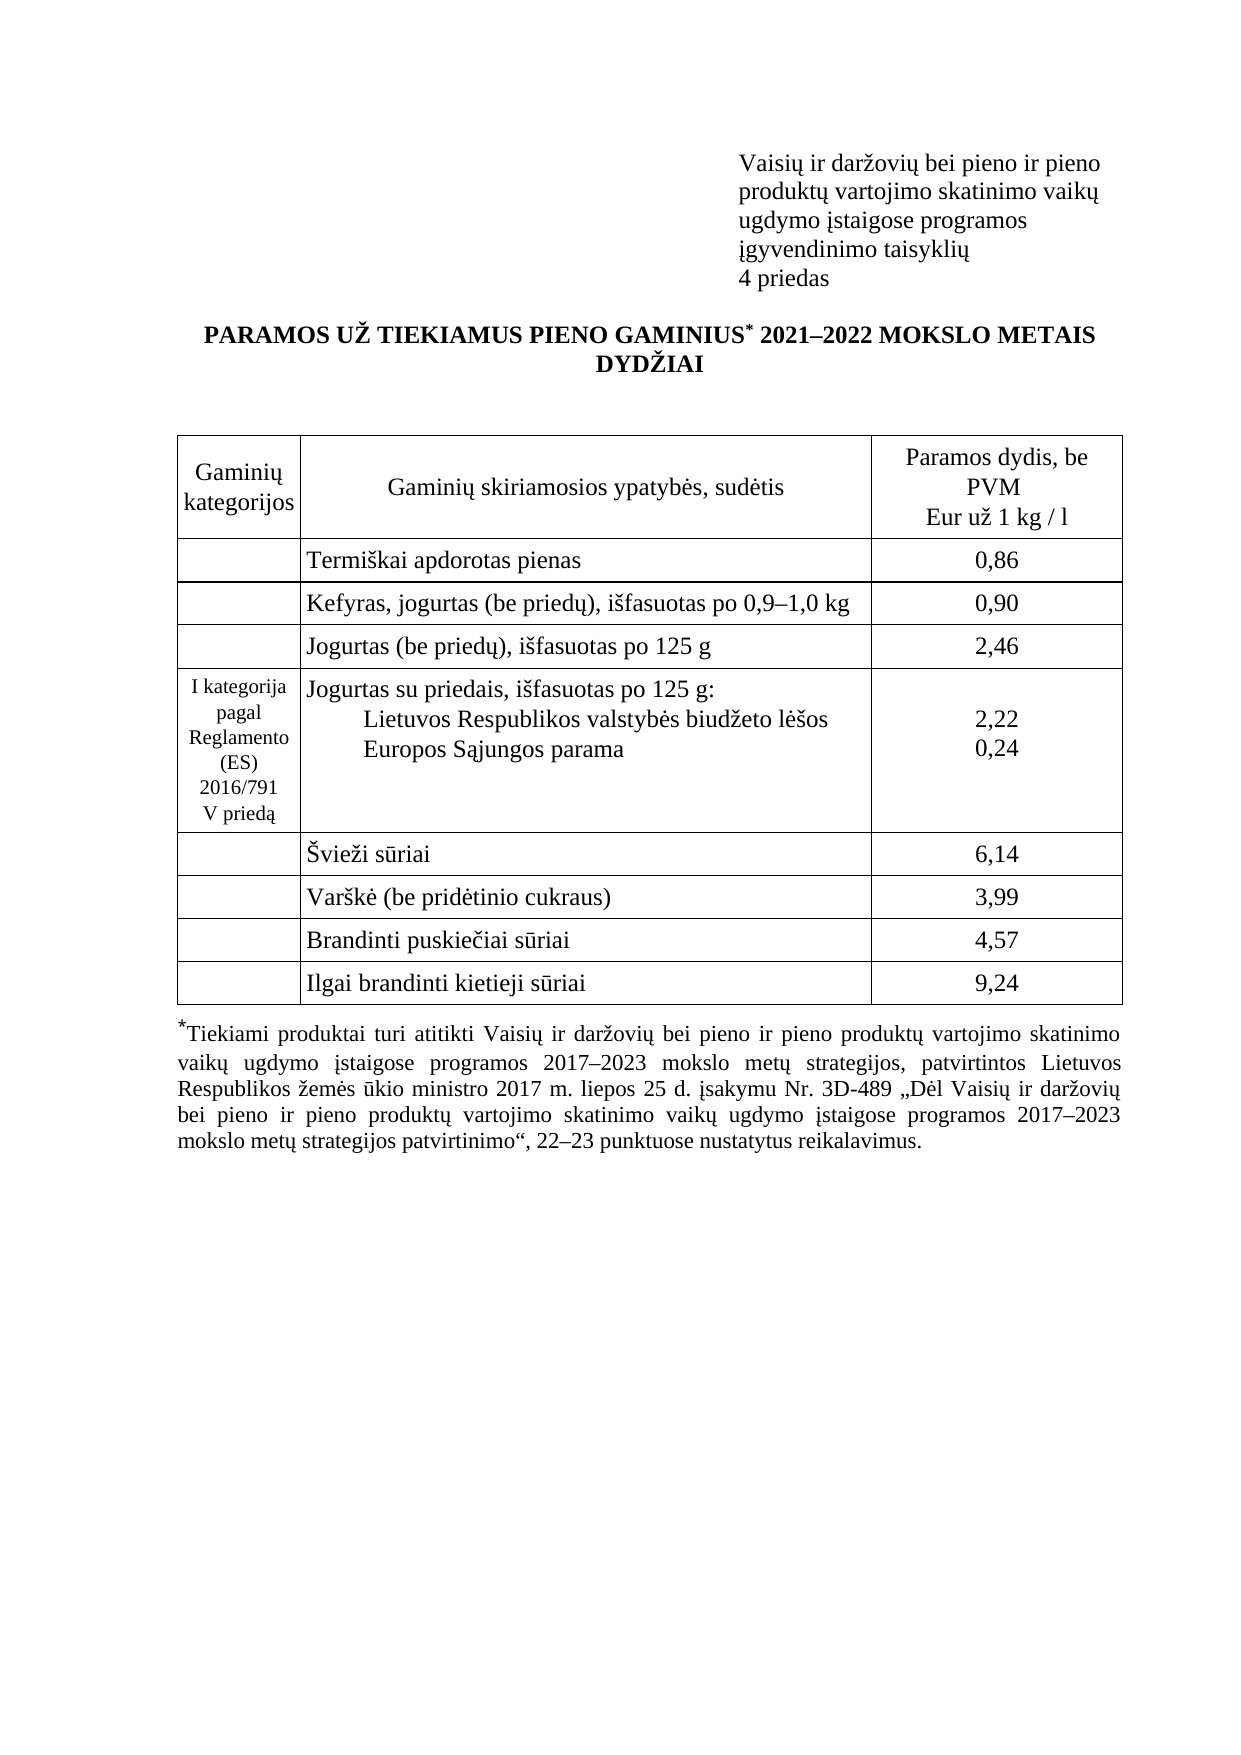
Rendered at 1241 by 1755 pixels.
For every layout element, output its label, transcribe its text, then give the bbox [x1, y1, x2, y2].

table_cell 9,24 [872, 962, 1122, 1004]
table_cell 3,99 [872, 876, 1122, 918]
table_cell 2,46 [872, 625, 1122, 667]
table_cell I kategorija pagal Reglamento (ES) 2016/791 V priedą [178, 669, 300, 832]
table_cell [178, 919, 300, 961]
table_cell 2,22 0,24 [872, 669, 1122, 832]
table_cell Ilgai brandinti kietieji sūriai [301, 962, 871, 1004]
table_cell [178, 833, 300, 875]
table_cell [178, 539, 300, 581]
table_cell Termiškai apdorotas pienas [301, 539, 871, 581]
table_cell Jogurtas (be priedų), išfasuotas po 125 g [301, 625, 871, 667]
table_cell [178, 625, 300, 667]
table_cell [178, 583, 300, 624]
table_cell Švieži sūriai [301, 833, 871, 875]
table_cell 0,86 [872, 539, 1122, 581]
table_header Gaminių kategorijos [178, 436, 300, 538]
text produktų vartojimo skatinimo vaikų [738, 176, 1122, 205]
table_cell [178, 876, 300, 918]
text įgyvendinimo taisyklių [738, 234, 1122, 263]
table_cell 0,90 [872, 583, 1122, 624]
table_cell Varškė (be pridėtinio cukraus) [301, 876, 871, 918]
table_cell 4,57 [872, 919, 1122, 961]
text *Tiekiami produktai turi atitikti Vaisių ir daržovių bei pieno ir pieno produktų vartojimo skatinimo vaikų ugdymo įstaigose programos 2017–2023 mokslo metų strategijos, patvirtintos Lietuvos Respublikos žemės ūkio ministro 2017 m. liepos 25 d. įsakymu Nr. 3D-489 „Dėl Vaisių ir daržovių bei pieno ir pieno produktų vartojimo skatinimo vaikų ugdymo įstaigose programos 2017–2023 mokslo metų strategijos patvirtinimo“, 22–23 punktuose nustatytus reikalavimus. [177, 1014, 1122, 1154]
table_header Gaminių skiriamosios ypatybės, sudėtis [301, 436, 871, 538]
table_header Paramos dydis, be PVM Eur už 1 kg / l [872, 436, 1122, 538]
text Vaisių ir daržovių bei pieno ir pieno [738, 148, 1122, 176]
table_cell Jogurtas su priedais, išfasuotas po 125 g: Lietuvos Respublikos valstybės biudžeto lėšos Europos Sąjungos parama [301, 669, 871, 832]
table_cell [178, 962, 300, 1004]
text 4 priedas [738, 263, 1122, 291]
table_cell 6,14 [872, 833, 1122, 875]
text ugdymo įstaigose programos [738, 205, 1122, 234]
text PARAMOS UŽ TIEKIAMUS PIENO GAMINIUS* 2021–2022 MOKSLO METAIS DYDŽIAI [177, 320, 1122, 378]
table_cell Kefyras, jogurtas (be priedų), išfasuotas po 0,9–1,0 kg [301, 583, 871, 624]
table_cell Brandinti puskiečiai sūriai [301, 919, 871, 961]
